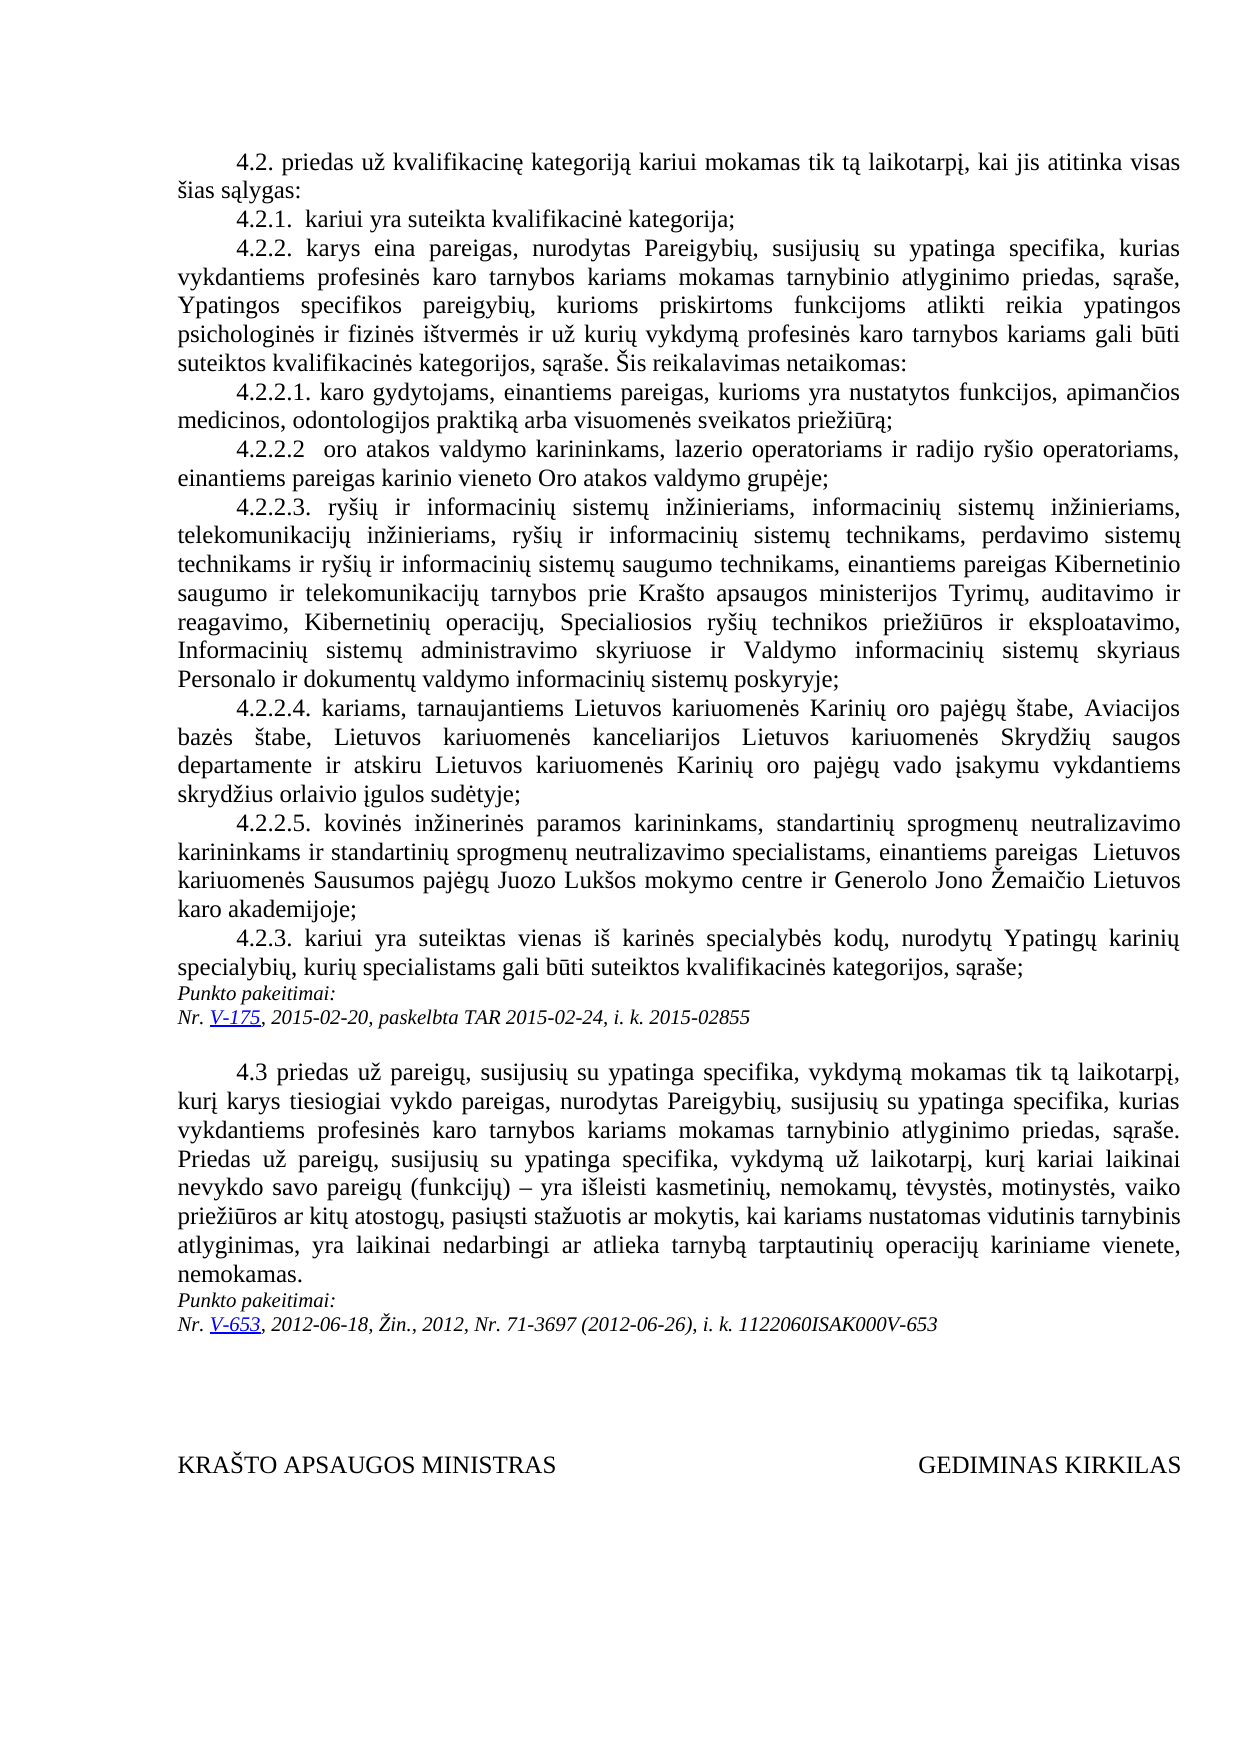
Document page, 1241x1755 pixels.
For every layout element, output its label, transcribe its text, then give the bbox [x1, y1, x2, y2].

text 4.2.1. kariui yra suteikta kvalifikacinė kategorija; [177, 204, 1181, 233]
text 4.2.2. karys eina pareigas, nurodytas Pareigybių, susijusių su ypatinga specifika, kurias vykdantiems profesinės karo tarnybos kariams mokamas tarnybinio atlyginimo priedas, sąraše, Ypatingos specifikos pareigybių, kurioms priskirtoms funkcijoms atlikti reikia ypatingos psichologinės ir fizinės ištvermės ir už kurių vykdymą profesinės karo tarnybos kariams gali būti suteiktos kvalifikacinės kategorijos, sąraše. Šis reikalavimas netaikomas: [177, 233, 1181, 377]
text Punkto pakeitimai: [177, 1287, 1181, 1312]
text 4.2.2.5. kovinės inžinerinės paramos karininkams, standartinių sprogmenų neutralizavimo karininkams ir standartinių sprogmenų neutralizavimo specialistams, einantiems pareigas Lietuvos kariuomenės Sausumos pajėgų Juozo Lukšos mokymo centre ir Generolo Jono Žemaičio Lietuvos karo akademijoje; [177, 808, 1181, 923]
text 4.2.2.3. ryšių ir informacinių sistemų inžinieriams, informacinių sistemų inžinieriams, telekomunikacijų inžinieriams, ryšių ir informacinių sistemų technikams, perdavimo sistemų technikams ir ryšių ir informacinių sistemų saugumo technikams, einantiems pareigas Kibernetinio saugumo ir telekomunikacijų tarnybos prie Krašto apsaugos ministerijos Tyrimų, auditavimo ir reagavimo, Kibernetinių operacijų, Specialiosios ryšių technikos priežiūros ir eksploatavimo, Informacinių sistemų administravimo skyriuose ir Valdymo informacinių sistemų skyriaus Personalo ir dokumentų valdymo informacinių sistemų poskyryje; [177, 492, 1181, 693]
text 4.2. priedas už kvalifikacinę kategoriją kariui mokamas tik tą laikotarpį, kai jis atitinka visas šias sąlygas: [177, 147, 1181, 204]
text Nr. V-175, 2015-02-20, paskelbta TAR 2015-02-24, i. k. 2015-02855 [177, 1005, 1181, 1029]
text 4.2.2.4. kariams, tarnaujantiems Lietuvos kariuomenės Karinių oro pajėgų štabe, Aviacijos bazės štabe, Lietuvos kariuomenės kanceliarijos Lietuvos kariuomenės Skrydžių saugos departamente ir atskiru Lietuvos kariuomenės Karinių oro pajėgų vado įsakymu vykdantiems skrydžius orlaivio įgulos sudėtyje; [177, 693, 1181, 808]
text 4.2.2.2 oro atakos valdymo karininkams, lazerio operatoriams ir radijo ryšio operatoriams, einantiems pareigas karinio vieneto Oro atakos valdymo grupėje; [177, 434, 1181, 492]
text KRAŠTO APSAUGOS MINISTRAS GEDIMINAS KIRKILAS [177, 1451, 1181, 1479]
text Nr. V-653, 2012-06-18, Žin., 2012, Nr. 71-3697 (2012-06-26), i. k. 1122060ISAK000V-653 [177, 1312, 1181, 1336]
text 4.2.2.1. karo gydytojams, einantiems pareigas, kurioms yra nustatytos funkcijos, apimančios medicinos, odontologijos praktiką arba visuomenės sveikatos priežiūrą; [177, 377, 1181, 434]
text Punkto pakeitimai: [177, 981, 1181, 1005]
text 4.2.3. kariui yra suteiktas vienas iš karinės specialybės kodų, nurodytų Ypatingų karinių specialybių, kurių specialistams gali būti suteiktos kvalifikacinės kategorijos, sąraše; [177, 923, 1181, 981]
text 4.3 priedas už pareigų, susijusių su ypatinga specifika, vykdymą mokamas tik tą laikotarpį, kurį karys tiesiogiai vykdo pareigas, nurodytas Pareigybių, susijusių su ypatinga specifika, kurias vykdantiems profesinės karo tarnybos kariams mokamas tarnybinio atlyginimo priedas, sąraše. Priedas už pareigų, susijusių su ypatinga specifika, vykdymą už laikotarpį, kurį kariai laikinai nevykdo savo pareigų (funkcijų) – yra išleisti kasmetinių, nemokamų, tėvystės, motinystės, vaiko priežiūros ar kitų atostogų, pasiųsti stažuotis ar mokytis, kai kariams nustatomas vidutinis tarnybinis atlyginimas, yra laikinai nedarbingi ar atlieka tarnybą tarptautinių operacijų kariniame vienete, nemokamas. [177, 1057, 1181, 1287]
